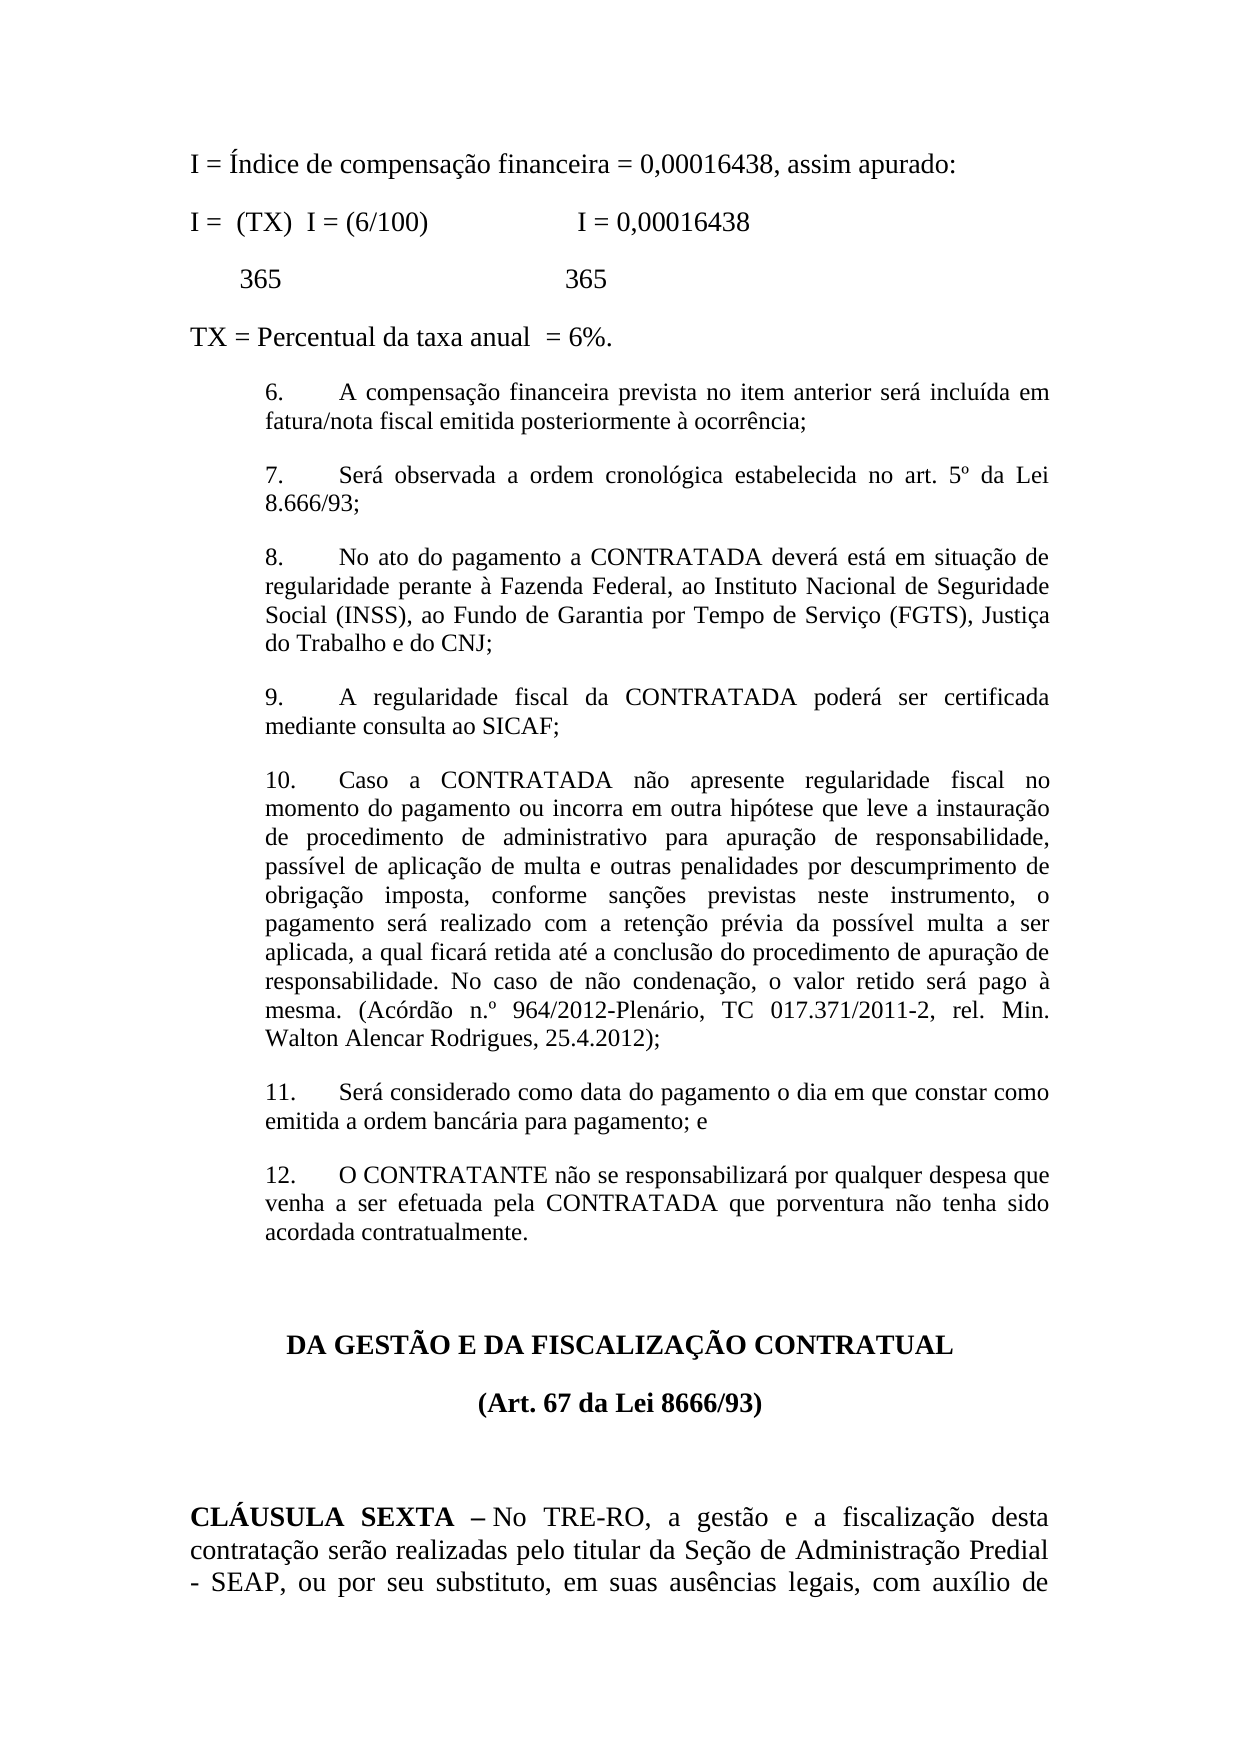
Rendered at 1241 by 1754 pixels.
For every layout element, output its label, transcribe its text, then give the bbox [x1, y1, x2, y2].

text I = (TX) I = (6/100) I = 0,00016438 [190, 205, 1051, 237]
list Caso a CONTRATADA não apresente regularidade fiscal no momento do pagamento ou incorra em outra hipótese que leve a instauração de procedimento de administrativo para apuração de responsabilidade, passível de aplicação de multa e outras penalidades por descumprimento de obrigação imposta, conforme sanções previstas neste instrumento, o pagamento será realizado com a retenção prévia da possível multa a ser aplicada, a qual ficará retida até a conclusão do procedimento de apuração de responsabilidade. No caso de não condenação, o valor retido será pago à mesma. (Acórdão n.º 964/2012-Plenário, TC 017.371/2011-2, rel. Min. Walton Alencar Rodrigues, 25.4.2012); [265, 765, 1051, 1052]
text 365 365 [190, 262, 1051, 295]
text (Art. 67 da Lei 8666/93) [190, 1386, 1051, 1418]
text TX = Percentual da taxa anual = 6%. [190, 320, 1051, 352]
list A compensação financeira prevista no item anterior será incluída em fatura/nota fiscal emitida posteriormente à ocorrência; [265, 377, 1051, 435]
text CLÁUSULA SEXTA – No TRE-RO, a gestão e a fiscalização desta contratação serão realizadas pelo titular da Seção de Administração Predial - SEAP, ou por seu substituto, em suas ausências legais, com auxílio de [190, 1501, 1051, 1598]
list Será considerado como data do pagamento o dia em que constar como emitida a ordem bancária para pagamento; e [265, 1077, 1051, 1135]
text I = Índice de compensação financeira = 0,00016438, assim apurado: [190, 148, 1051, 180]
list A regularidade fiscal da CONTRATADA poderá ser certificada mediante consulta ao SICAF; [265, 682, 1051, 740]
text DA GESTÃO E DA FISCALIZAÇÃO CONTRATUAL [190, 1328, 1051, 1361]
list No ato do pagamento a CONTRATADA deverá está em situação de regularidade perante à Fazenda Federal, ao Instituto Nacional de Seguridade Social (INSS), ao Fundo de Garantia por Tempo de Serviço (FGTS), Justiça do Trabalho e do CNJ; [265, 542, 1051, 657]
list Será observada a ordem cronológica estabelecida no art. 5º da Lei 8.666/93; [265, 460, 1051, 517]
list O CONTRATANTE não se responsabilizará por qualquer despesa que venha a ser efetuada pela CONTRATADA que porventura não tenha sido acordada contratualmente. [265, 1160, 1051, 1246]
